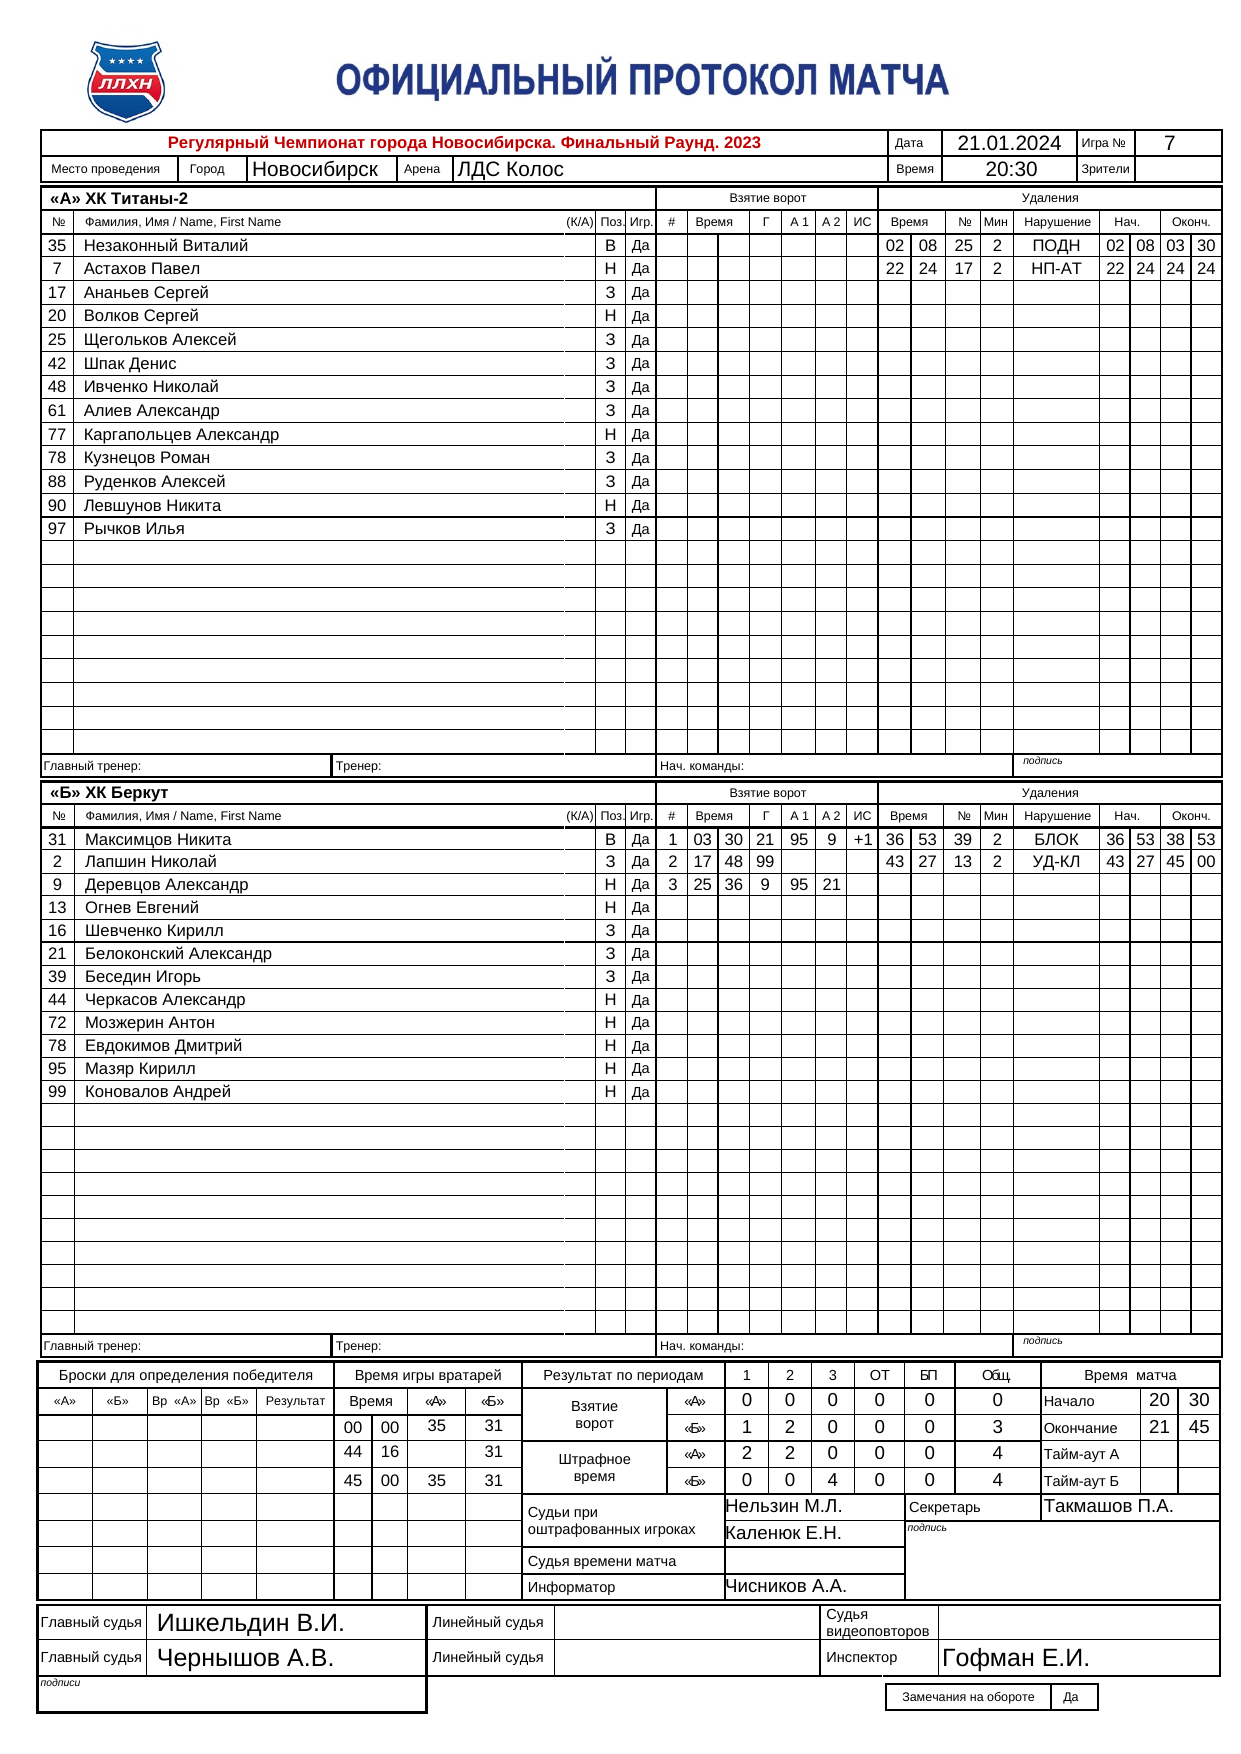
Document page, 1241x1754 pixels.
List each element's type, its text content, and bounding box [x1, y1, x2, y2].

table_cell [1161, 989, 1190, 1011]
table_cell [657, 966, 687, 987]
table_cell [847, 588, 877, 611]
table_cell [782, 541, 815, 564]
table_cell Информатор [523, 1575, 724, 1599]
table_cell Да [626, 896, 655, 918]
table_cell [42, 1104, 74, 1126]
table_cell [847, 612, 877, 634]
table_cell 45 [1179, 1415, 1219, 1440]
table_cell [1192, 565, 1221, 587]
table_cell [657, 612, 687, 634]
table_cell [42, 636, 73, 658]
table_cell [1014, 518, 1099, 540]
table_cell 36 [879, 829, 910, 849]
table_cell 2 [981, 829, 1013, 849]
table_cell [565, 588, 595, 611]
table_cell [1100, 1104, 1129, 1126]
table_cell [1161, 1265, 1190, 1287]
table_cell 0 [812, 1442, 854, 1467]
table_cell [1161, 1012, 1190, 1033]
table_cell [981, 1265, 1013, 1287]
table_cell [1192, 305, 1221, 327]
table_cell Вр «Б» [202, 1389, 256, 1413]
table_cell [912, 874, 943, 895]
table_cell 7 [42, 257, 73, 280]
table_cell [1099, 1682, 1220, 1711]
table_cell [750, 636, 781, 658]
table_cell З [596, 920, 625, 941]
table_cell [1192, 1127, 1221, 1149]
table_cell [981, 730, 1013, 753]
table_cell [1161, 707, 1190, 729]
table_cell [1100, 423, 1129, 445]
table_cell [750, 281, 781, 303]
table_cell [1100, 1265, 1129, 1287]
table_cell [1131, 423, 1160, 445]
table_cell [565, 257, 595, 280]
table_cell 17 [688, 850, 717, 872]
table_cell [816, 1196, 846, 1218]
table_cell [39, 1494, 92, 1520]
table_cell [335, 1547, 371, 1573]
table_cell [719, 612, 749, 634]
table_cell [657, 636, 687, 658]
table_cell «Б» [93, 1389, 147, 1413]
table_cell [782, 1219, 815, 1241]
table_cell [879, 1173, 910, 1195]
table_cell 0 [855, 1442, 904, 1467]
table_cell Кузнецов Роман [74, 446, 564, 469]
table_cell [1131, 470, 1160, 493]
table_cell [1161, 896, 1190, 918]
table_cell [782, 305, 815, 327]
table_cell «А» [668, 1442, 724, 1467]
table_cell [93, 1468, 147, 1493]
table_cell [981, 966, 1013, 987]
table_cell [1161, 612, 1190, 634]
table_cell [1100, 588, 1129, 611]
table_cell [847, 1035, 877, 1057]
table_cell [816, 989, 846, 1011]
table_cell [750, 1058, 781, 1079]
table_cell [1100, 1127, 1129, 1149]
table_cell [782, 1150, 815, 1172]
table_cell [719, 588, 749, 611]
table_cell 25 [42, 328, 73, 351]
table_cell [565, 423, 595, 445]
table_cell [1161, 1035, 1190, 1057]
table_cell [750, 446, 781, 469]
table_cell [847, 1311, 877, 1333]
table_cell [1192, 1265, 1221, 1287]
table_cell [782, 470, 815, 493]
table_cell [782, 376, 815, 398]
table_cell [565, 1081, 595, 1103]
table_cell [1100, 352, 1129, 374]
table_cell [816, 1219, 846, 1241]
table_cell [1131, 1173, 1160, 1195]
table_cell [847, 1196, 877, 1218]
table_cell З [596, 328, 625, 351]
table_cell [596, 1311, 625, 1333]
table_cell 2 [981, 850, 1013, 872]
table_cell [657, 423, 687, 445]
table_header Игра № [1078, 131, 1134, 155]
table_cell [847, 1058, 877, 1079]
table_cell [335, 1521, 371, 1546]
table_cell [335, 1494, 371, 1520]
table_cell Руденков Алексей [74, 470, 564, 493]
table_cell № [946, 211, 980, 233]
table_cell [782, 1311, 815, 1333]
table_cell [657, 1104, 687, 1126]
table_cell Да [626, 1081, 655, 1103]
table_cell [847, 850, 877, 872]
table_cell 77 [42, 423, 73, 445]
table_cell [1100, 1311, 1129, 1333]
table_cell [981, 1150, 1013, 1172]
table_cell [847, 1104, 877, 1126]
table_cell [1192, 1035, 1221, 1057]
table_cell [816, 850, 846, 872]
table_cell [75, 1242, 564, 1264]
table_cell [257, 1441, 333, 1467]
table_cell [1100, 281, 1129, 303]
table_cell [946, 376, 980, 398]
table_cell [688, 399, 717, 422]
table_cell 13 [42, 896, 74, 918]
table_cell [565, 305, 595, 327]
table_cell [1014, 1150, 1099, 1172]
table_cell [657, 494, 687, 516]
table_cell [39, 1574, 92, 1599]
table_cell Да [626, 1058, 655, 1079]
table_header ОТ [855, 1363, 904, 1387]
table_cell [565, 874, 595, 895]
table_cell Беседин Игорь [75, 966, 564, 987]
table_cell [75, 1265, 564, 1287]
table_cell [847, 707, 877, 729]
table_cell [1014, 281, 1099, 303]
table_cell Н [596, 1058, 625, 1079]
table_cell [688, 989, 717, 1011]
table_cell [750, 494, 781, 516]
table_cell [912, 989, 943, 1011]
table_cell [750, 1012, 781, 1033]
table_cell [1141, 1441, 1177, 1467]
table_cell [688, 281, 717, 303]
table_cell [816, 588, 846, 611]
table_cell З [596, 518, 625, 540]
table_cell [847, 328, 877, 351]
table_cell [1161, 470, 1190, 493]
table_cell Рычков Илья [74, 518, 564, 540]
table_cell [782, 966, 815, 987]
table_cell [596, 1242, 625, 1264]
table_cell 16 [373, 1441, 407, 1467]
table_cell [719, 446, 749, 469]
table_cell [944, 989, 980, 1011]
table_cell «А» [408, 1389, 465, 1413]
table_cell 27 [912, 850, 943, 872]
table_cell 27 [1131, 850, 1160, 872]
table_cell [1131, 518, 1160, 540]
table_cell [946, 730, 980, 753]
table_cell [847, 1081, 877, 1103]
table_cell [879, 683, 910, 706]
table_cell [565, 1012, 595, 1033]
table_cell [1131, 920, 1160, 941]
table_cell [782, 494, 815, 516]
table_cell [1141, 1468, 1177, 1493]
table_cell Н [596, 896, 625, 918]
table_cell [981, 1173, 1013, 1195]
table_cell 20 [1141, 1389, 1177, 1413]
table_cell [565, 966, 595, 987]
table_cell Огнев Евгений [75, 896, 564, 918]
table_cell [688, 446, 717, 469]
table_cell 0 [726, 1389, 768, 1413]
table_cell [688, 1288, 717, 1310]
table_cell [816, 1012, 846, 1033]
table_cell [719, 1012, 749, 1033]
table_cell [75, 1127, 564, 1149]
table_cell Черкасов Александр [75, 989, 564, 1011]
table_cell [74, 707, 564, 729]
table_cell [847, 1242, 877, 1264]
table_cell 00 [373, 1416, 407, 1440]
table_cell [657, 730, 687, 753]
table_cell [944, 920, 980, 941]
table_header «Б» ХК Беркут [42, 783, 655, 803]
table_cell [1100, 730, 1129, 753]
table_cell Арена [398, 157, 452, 181]
table_cell Да [626, 423, 655, 445]
table_cell [750, 1035, 781, 1057]
table_cell [847, 920, 877, 941]
table_cell [981, 683, 1013, 706]
table_cell [782, 1173, 815, 1195]
table_cell Линейный судья [428, 1640, 554, 1675]
table_cell [750, 1196, 781, 1218]
table_cell [879, 707, 910, 729]
table_cell 3 [956, 1415, 1040, 1440]
table_cell [75, 1104, 564, 1126]
table_cell [750, 1288, 781, 1310]
table_cell [657, 257, 687, 280]
table_cell [847, 943, 877, 964]
table_cell [944, 1150, 980, 1172]
table_header 1 [726, 1363, 768, 1387]
table_cell [1161, 588, 1190, 611]
table_cell [1100, 446, 1129, 469]
table_cell А 2 [816, 211, 846, 233]
table_cell [816, 235, 846, 256]
table_cell [719, 920, 749, 941]
table_cell [981, 612, 1013, 634]
table_cell [946, 518, 980, 540]
table_cell [93, 1574, 147, 1599]
table_cell [719, 1196, 749, 1218]
table_cell [981, 1242, 1013, 1264]
table_cell [981, 328, 1013, 351]
table_cell [1161, 874, 1190, 895]
table_cell [688, 1081, 717, 1103]
table_cell [912, 920, 943, 941]
table_cell [750, 1104, 781, 1126]
table_cell [879, 730, 910, 753]
table_cell [657, 1311, 687, 1333]
table_cell [202, 1521, 256, 1546]
table_cell 9 [750, 874, 781, 895]
table_cell [42, 1311, 74, 1333]
table_cell [1161, 328, 1190, 351]
table_cell ЛДС Колос [454, 157, 887, 181]
table_cell [750, 565, 781, 587]
table_cell Оконч. [1161, 805, 1221, 826]
table_cell [39, 1521, 92, 1546]
table_cell [750, 1150, 781, 1172]
table_cell [1014, 565, 1099, 587]
table_cell [1161, 730, 1190, 753]
table_cell [879, 943, 910, 964]
table_cell [816, 730, 846, 753]
table_cell [626, 683, 655, 706]
table_cell [946, 423, 980, 445]
table_cell [42, 1127, 74, 1149]
table_cell [816, 920, 846, 941]
table_header Результат по периодам [523, 1363, 724, 1387]
table_cell Н [596, 1012, 625, 1033]
table_cell [750, 1219, 781, 1241]
table_cell [782, 518, 815, 540]
table_cell 44 [42, 989, 74, 1011]
table_cell Да [626, 235, 655, 256]
table_header 3 [812, 1363, 854, 1387]
table_cell Мин [981, 805, 1013, 826]
table_cell [657, 518, 687, 540]
table_cell [74, 636, 564, 658]
table_cell [148, 1547, 201, 1573]
table_cell [657, 920, 687, 941]
table_cell [750, 966, 781, 987]
table_cell [816, 966, 846, 987]
table_cell [946, 399, 980, 422]
table_cell [1014, 730, 1099, 753]
table_header 7 [1136, 131, 1221, 155]
table_cell [782, 446, 815, 469]
table_cell [719, 1081, 749, 1103]
table_cell [1192, 1058, 1221, 1079]
table_cell [981, 659, 1013, 682]
table_cell [1100, 565, 1129, 587]
table_cell 0 [905, 1389, 954, 1413]
table_cell Нач. команды: [657, 755, 1012, 776]
table_cell 31 [466, 1441, 521, 1467]
table_cell [981, 636, 1013, 658]
table_cell [912, 518, 945, 540]
table_cell [565, 1265, 595, 1287]
table_cell Н [596, 494, 625, 516]
table_cell [1131, 446, 1160, 469]
table_cell [912, 541, 945, 564]
table_cell 2 [769, 1442, 811, 1467]
table_cell 2 [42, 850, 74, 872]
table_cell [946, 588, 980, 611]
table_cell [981, 1288, 1013, 1310]
table_cell [1014, 1104, 1099, 1126]
table_cell [373, 1494, 407, 1520]
table_cell [782, 1242, 815, 1264]
table_cell [1161, 1104, 1190, 1126]
table_cell [879, 446, 910, 469]
table_cell [565, 659, 595, 682]
table_cell [879, 1196, 910, 1218]
table_header 2 [769, 1363, 811, 1387]
table_cell [626, 541, 655, 564]
table_cell З [596, 281, 625, 303]
table_cell [74, 683, 564, 706]
table_cell [42, 565, 73, 587]
table_cell [719, 518, 749, 540]
table_cell Чернышов А.В. [147, 1640, 425, 1675]
table_cell [1014, 1012, 1099, 1033]
table_cell Время [335, 1389, 407, 1413]
table_cell [626, 1173, 655, 1195]
table_cell [912, 1196, 943, 1218]
table_cell [879, 494, 910, 516]
table_cell [1131, 730, 1160, 753]
table_cell 21 [42, 943, 74, 964]
table_cell 39 [42, 966, 74, 987]
table_cell [782, 588, 815, 611]
table_cell [946, 494, 980, 516]
table_cell [782, 1012, 815, 1033]
table_cell [1131, 399, 1160, 422]
table_cell [847, 730, 877, 753]
table_cell [657, 1196, 687, 1218]
table_cell Новосибирск [248, 157, 396, 181]
table_cell подпись [1014, 755, 1221, 776]
table_header «А» ХК Титаны-2 [42, 188, 655, 209]
table_cell [1014, 399, 1099, 422]
table_cell [565, 494, 595, 516]
table_cell [782, 257, 815, 280]
table_cell [879, 423, 910, 445]
table_cell [879, 399, 910, 422]
table_cell [946, 683, 980, 706]
table_cell [847, 1173, 877, 1195]
table_cell Нарушение [1014, 211, 1099, 233]
table_cell [847, 874, 877, 895]
table_cell [565, 235, 595, 256]
table_cell [555, 1640, 819, 1675]
table_cell [626, 730, 655, 753]
table_cell [782, 707, 815, 729]
table_cell [782, 920, 815, 941]
table_cell [782, 989, 815, 1011]
table_cell [148, 1574, 201, 1599]
table_cell [657, 1265, 687, 1287]
table_cell [565, 1196, 595, 1218]
table_cell [688, 1196, 717, 1218]
table_cell [939, 1606, 1219, 1639]
table_cell [626, 1265, 655, 1287]
table_cell А 1 [782, 211, 815, 233]
table_cell 36 [719, 874, 749, 895]
table_cell Коновалов Андрей [75, 1081, 564, 1103]
table_cell [944, 1058, 980, 1079]
table_cell 20:30 [943, 157, 1076, 181]
table_cell [257, 1468, 333, 1493]
table_cell 2 [981, 257, 1013, 280]
table_cell [750, 1242, 781, 1264]
table_cell [816, 1058, 846, 1079]
table_cell [1014, 446, 1099, 469]
table_cell Да [626, 281, 655, 303]
table_cell [719, 1219, 749, 1241]
table_cell [1131, 1104, 1160, 1126]
table_cell [1014, 896, 1099, 918]
table_cell [565, 1104, 595, 1126]
table_cell [93, 1494, 147, 1520]
table_cell Деревцов Александр [75, 874, 564, 895]
table_cell [879, 376, 910, 398]
table_cell [847, 494, 877, 516]
table_cell [688, 1173, 717, 1195]
table_cell Шпак Денис [74, 352, 564, 374]
table_cell Лапшин Николай [75, 850, 564, 872]
table_cell Да [626, 494, 655, 516]
table_cell [782, 399, 815, 422]
table_cell Игр. [626, 211, 655, 233]
table_cell [782, 683, 815, 706]
table_cell Время [889, 157, 941, 181]
table_cell [750, 920, 781, 941]
table_cell [816, 1311, 846, 1333]
table_cell Максимцов Никита [75, 829, 564, 849]
table_cell [912, 1012, 943, 1033]
table_cell [1100, 1196, 1129, 1218]
table_cell [944, 1288, 980, 1310]
table_cell [688, 1012, 717, 1033]
table_cell [879, 1081, 910, 1103]
table_cell [1014, 1311, 1099, 1333]
table_cell Начало [1042, 1389, 1140, 1413]
table_cell З [596, 470, 625, 493]
table_cell 43 [879, 850, 910, 872]
table_cell [847, 683, 877, 706]
table_cell [42, 707, 73, 729]
table_cell 36 [1100, 829, 1129, 849]
table_cell [879, 612, 910, 634]
table_cell [944, 1012, 980, 1033]
table_cell [75, 1288, 564, 1310]
table_cell [1100, 707, 1129, 729]
table_cell 4 [956, 1468, 1040, 1493]
table_cell [1161, 305, 1190, 327]
table_cell [1100, 874, 1129, 895]
table_cell Ананьев Сергей [74, 281, 564, 303]
table_cell [93, 1521, 147, 1546]
table_cell Да [626, 989, 655, 1011]
table_cell 00 [1192, 850, 1221, 872]
table_cell [719, 399, 749, 422]
table_cell [657, 305, 687, 327]
table_cell 99 [42, 1081, 74, 1103]
table_cell Время [879, 211, 945, 233]
table_cell [1014, 376, 1099, 398]
table_header Взятие ворот [657, 188, 877, 209]
table_cell [750, 989, 781, 1011]
table_cell [981, 920, 1013, 941]
table_cell [847, 1219, 877, 1241]
table_header Замечания на обороте [887, 1685, 1050, 1709]
table_cell [1192, 943, 1221, 964]
table_cell [912, 1242, 943, 1264]
table_cell [750, 541, 781, 564]
table_cell [1161, 1242, 1190, 1264]
table_cell [816, 707, 846, 729]
table_cell [657, 281, 687, 303]
table_cell [912, 281, 945, 303]
table_cell [1192, 1196, 1221, 1218]
table_cell [466, 1494, 521, 1520]
table_cell [847, 989, 877, 1011]
table_cell [879, 874, 910, 895]
table_cell [1014, 1081, 1099, 1103]
table_cell [1131, 281, 1160, 303]
table_cell [688, 659, 717, 682]
table_cell Мозжерин Антон [75, 1012, 564, 1033]
table_cell [847, 565, 877, 587]
table_cell [750, 1081, 781, 1103]
table_cell [946, 612, 980, 634]
table_cell ИС [847, 805, 877, 826]
table_cell 00 [373, 1468, 407, 1493]
table_cell [782, 423, 815, 445]
table_cell [719, 423, 749, 445]
table_cell [946, 470, 980, 493]
table_cell 72 [42, 1012, 74, 1033]
table_cell [408, 1441, 465, 1467]
table_cell 1 [657, 829, 687, 849]
table_cell [750, 730, 781, 753]
table_cell [946, 281, 980, 303]
table_cell [879, 1012, 910, 1033]
table_cell [1100, 1288, 1129, 1310]
table_cell Белоконский Александр [75, 943, 564, 964]
table_cell [1014, 874, 1099, 895]
table_cell [148, 1494, 201, 1520]
table_cell [1014, 494, 1099, 516]
table_cell [1100, 1242, 1129, 1264]
table_cell [981, 1127, 1013, 1149]
table_cell [981, 376, 1013, 398]
table_cell [148, 1416, 201, 1440]
table_cell [373, 1574, 407, 1599]
table_cell № [42, 211, 73, 233]
table_cell [944, 1311, 980, 1333]
table_cell [981, 518, 1013, 540]
table_cell [202, 1547, 256, 1573]
table_header Время игры вратарей [335, 1363, 521, 1387]
table_cell Чисников А.А. [726, 1575, 904, 1599]
table_cell «Б» [668, 1468, 724, 1493]
table_cell [93, 1547, 147, 1573]
table_cell 24 [1192, 257, 1221, 280]
table_cell [912, 588, 945, 611]
table_cell 9 [816, 829, 846, 849]
table_cell [782, 1288, 815, 1310]
table_cell [565, 683, 595, 706]
table_cell [75, 1150, 564, 1172]
table_cell 78 [42, 446, 73, 469]
table_cell Такмашов П.А. [1042, 1495, 1219, 1520]
table_cell [1131, 376, 1160, 398]
table_cell [847, 659, 877, 682]
table_cell [626, 1242, 655, 1264]
table_cell Вр «А» [148, 1389, 201, 1413]
table_cell [981, 874, 1013, 895]
table_cell [719, 376, 749, 398]
table_cell [1014, 470, 1099, 493]
table_cell [879, 1242, 910, 1264]
table_cell [1192, 328, 1221, 351]
table_header Да [1052, 1685, 1097, 1709]
table_cell [565, 1058, 595, 1079]
table_cell [688, 518, 717, 540]
table_cell З [596, 850, 625, 872]
table_cell [847, 1150, 877, 1172]
table_cell 24 [1131, 257, 1160, 280]
table_cell [847, 1265, 877, 1287]
table_cell [879, 1150, 910, 1172]
table_cell [719, 1058, 749, 1079]
table_cell [74, 730, 564, 753]
table_cell [1161, 1081, 1190, 1103]
table_cell [1014, 423, 1099, 445]
table_cell Гофман Е.И. [939, 1640, 1219, 1675]
table_cell 9 [42, 874, 74, 895]
table_cell [1100, 989, 1129, 1011]
table_cell 4 [812, 1468, 854, 1493]
table_cell Инспектор [821, 1640, 938, 1675]
table_cell [1014, 707, 1099, 729]
table_cell 44 [335, 1441, 371, 1467]
table_cell [750, 1173, 781, 1195]
table_cell [981, 541, 1013, 564]
table_cell [1131, 1035, 1160, 1057]
table_cell [981, 399, 1013, 422]
table_cell [782, 850, 815, 872]
table_cell [1161, 1150, 1190, 1172]
table_cell [912, 966, 943, 987]
table_cell [596, 1104, 625, 1126]
table_cell З [596, 399, 625, 422]
table_cell 35 [42, 235, 73, 256]
table_cell [626, 707, 655, 729]
table_cell [74, 588, 564, 611]
table_cell (К/А) [565, 211, 595, 233]
table_cell [1131, 1150, 1160, 1172]
table_cell 88 [42, 470, 73, 493]
table_cell [688, 1104, 717, 1126]
table_cell З [596, 966, 625, 987]
table_cell [1161, 683, 1190, 706]
table_cell № [944, 805, 980, 826]
table_cell Астахов Павел [74, 257, 564, 280]
table_cell 25 [946, 235, 980, 256]
table_cell [1161, 1127, 1190, 1149]
table_cell Волков Сергей [74, 305, 564, 327]
table_cell Судья времени матча [523, 1548, 724, 1573]
table_cell [1100, 1173, 1129, 1195]
table_cell [202, 1416, 256, 1440]
table_cell [1014, 1288, 1099, 1310]
table_cell [1192, 376, 1221, 398]
table_cell [816, 683, 846, 706]
table_cell Судья видеоповторов [821, 1606, 938, 1639]
table_cell [657, 376, 687, 398]
table_cell [750, 1265, 781, 1287]
table_cell [944, 896, 980, 918]
table_cell [657, 235, 687, 256]
table_cell [750, 305, 781, 327]
table_cell [1192, 683, 1221, 706]
table_cell Каленюк Е.Н. [726, 1521, 904, 1546]
table_cell [257, 1547, 333, 1573]
table_cell [1192, 1081, 1221, 1103]
table_cell [688, 1058, 717, 1079]
table_cell [946, 328, 980, 351]
table_cell 53 [1192, 829, 1221, 849]
table_cell [1131, 305, 1160, 327]
table_cell [596, 565, 625, 587]
table_cell [981, 896, 1013, 918]
table_cell [657, 1219, 687, 1241]
table_cell [42, 730, 73, 753]
table_cell Ишкельдин В.И. [147, 1606, 425, 1639]
table_cell [750, 257, 781, 280]
table_cell [750, 518, 781, 540]
table_cell Евдокимов Дмитрий [75, 1035, 564, 1057]
table_cell 61 [42, 399, 73, 422]
table_cell Главный тренер: [42, 755, 330, 776]
table_cell [912, 943, 943, 964]
table_cell 31 [466, 1468, 521, 1493]
table_cell [981, 1196, 1013, 1218]
table_cell [981, 281, 1013, 303]
table_cell [39, 1416, 92, 1440]
table_cell [847, 376, 877, 398]
table_cell [626, 612, 655, 634]
table_cell [750, 683, 781, 706]
table_cell [657, 1058, 687, 1079]
table_cell [42, 1219, 74, 1241]
table_cell [1192, 896, 1221, 918]
table_cell [1100, 1081, 1129, 1103]
table_cell [596, 612, 625, 634]
table_cell «А» [668, 1389, 724, 1413]
table_cell [847, 896, 877, 918]
table_header БП [905, 1363, 954, 1387]
table_cell [688, 1127, 717, 1149]
table_cell [912, 1104, 943, 1126]
table_cell [879, 305, 910, 327]
table_cell [1100, 1150, 1129, 1172]
table_cell [912, 659, 945, 682]
table_cell [782, 896, 815, 918]
table_cell Главный тренер: [42, 1335, 330, 1356]
table_cell [93, 1441, 147, 1467]
table_cell [719, 1035, 749, 1057]
table_cell [626, 1288, 655, 1310]
table_cell [1192, 1219, 1221, 1241]
table_cell [596, 636, 625, 658]
table_cell 38 [1161, 829, 1190, 849]
table_cell 53 [912, 829, 943, 849]
table_cell [688, 423, 717, 445]
table_cell [719, 1311, 749, 1333]
table_cell [408, 1521, 465, 1546]
table_cell [466, 1547, 521, 1573]
table_cell Да [626, 1035, 655, 1057]
table_cell [1192, 588, 1221, 611]
table_cell [1100, 896, 1129, 918]
table_cell [596, 659, 625, 682]
table_cell 0 [905, 1442, 954, 1467]
table_cell Да [626, 305, 655, 327]
table_cell Г [750, 211, 781, 233]
table_cell [688, 683, 717, 706]
table_cell [1014, 966, 1099, 987]
table_cell [1014, 636, 1099, 658]
table_cell [1192, 874, 1221, 895]
table_cell [688, 896, 717, 918]
table_cell [782, 943, 815, 964]
table_cell [688, 494, 717, 516]
table_cell подпись [1014, 1335, 1221, 1356]
table_cell Да [626, 1012, 655, 1033]
table_cell [782, 636, 815, 658]
table_cell [688, 328, 717, 351]
table_cell [1131, 1265, 1160, 1287]
table_cell [946, 565, 980, 587]
table_cell [1100, 470, 1129, 493]
table_cell [847, 636, 877, 658]
table_cell [981, 1104, 1013, 1126]
table_cell Да [626, 518, 655, 540]
table_cell [1131, 636, 1160, 658]
table_cell [408, 1494, 465, 1520]
table_cell [1100, 518, 1129, 540]
table_cell [879, 966, 910, 987]
table_cell [565, 328, 595, 351]
table_cell [565, 1242, 595, 1264]
table_cell [688, 1242, 717, 1264]
table_cell [719, 896, 749, 918]
table_cell 48 [42, 376, 73, 398]
table_cell [688, 636, 717, 658]
table_cell Алиев Александр [74, 399, 564, 422]
table_cell [565, 470, 595, 493]
table_cell 30 [1179, 1389, 1219, 1413]
table_cell [202, 1574, 256, 1599]
table_cell [847, 1127, 877, 1149]
table_cell [626, 636, 655, 658]
table_cell [657, 659, 687, 682]
table_cell [750, 470, 781, 493]
table_cell Линейный судья [428, 1606, 554, 1639]
table_cell [657, 989, 687, 1011]
table_cell Штрафное время [523, 1442, 666, 1493]
table_cell [719, 470, 749, 493]
table_cell Нач. [1100, 805, 1160, 826]
table_cell [719, 1242, 749, 1264]
table_cell [596, 730, 625, 753]
table_cell [1192, 1104, 1221, 1126]
table_cell [782, 1035, 815, 1057]
table_cell 43 [1100, 850, 1129, 872]
table_cell [1161, 446, 1190, 469]
table_cell [944, 1127, 980, 1149]
table_cell Время [688, 805, 749, 826]
table_cell [1131, 565, 1160, 587]
table_cell [75, 1173, 564, 1195]
table_cell [782, 1265, 815, 1287]
table_cell [1161, 1219, 1190, 1241]
table_cell [847, 446, 877, 469]
table_cell 00 [335, 1416, 371, 1440]
table_cell Нач. команды: [657, 1335, 1012, 1356]
table_cell [912, 352, 945, 374]
table_cell [750, 328, 781, 351]
table_cell [719, 707, 749, 729]
table_cell [1192, 1311, 1221, 1333]
table_cell [596, 1150, 625, 1172]
table_cell 22 [879, 257, 910, 280]
table_cell Нельзин М.Л. [726, 1495, 904, 1520]
table_cell [981, 588, 1013, 611]
table_cell [816, 1265, 846, 1287]
table_cell [981, 943, 1013, 964]
table_cell Да [626, 328, 655, 351]
table_cell БЛОК [1014, 829, 1099, 849]
table_cell [816, 612, 846, 634]
table_cell [946, 541, 980, 564]
table_cell [42, 1265, 74, 1287]
table_cell А 1 [782, 805, 815, 826]
table_cell [565, 281, 595, 303]
table_cell [1014, 1242, 1099, 1264]
table_cell 08 [1131, 235, 1160, 256]
table_cell [688, 1265, 717, 1287]
table_cell [1014, 1265, 1099, 1287]
table_cell [879, 1219, 910, 1241]
table_cell А 2 [816, 805, 846, 826]
table_cell [596, 1127, 625, 1149]
table_cell [816, 896, 846, 918]
table_cell [688, 920, 717, 941]
table_cell [1136, 157, 1221, 181]
table_cell [847, 1012, 877, 1033]
table_cell # [657, 211, 687, 233]
table_cell № [42, 805, 74, 826]
table_cell Город [179, 157, 246, 181]
table_cell [565, 565, 595, 587]
table_cell Да [626, 966, 655, 987]
table_cell [1131, 1311, 1160, 1333]
table_cell 97 [42, 518, 73, 540]
table_cell [912, 612, 945, 634]
table_cell 24 [912, 257, 945, 280]
table_cell [879, 588, 910, 611]
table_cell [981, 1035, 1013, 1057]
table_cell [912, 470, 945, 493]
table_cell Взятие ворот [523, 1389, 666, 1440]
table_cell [879, 1035, 910, 1057]
table_cell [626, 1104, 655, 1126]
table_cell Да [626, 850, 655, 872]
table_cell [847, 352, 877, 374]
table_cell [657, 1081, 687, 1103]
table_cell [1100, 920, 1129, 941]
table_cell [1192, 1173, 1221, 1195]
table_cell [1100, 494, 1129, 516]
table_cell 03 [688, 829, 717, 849]
table_cell [879, 1265, 910, 1287]
table_cell [626, 1219, 655, 1241]
table_header Броски для определения победителя [39, 1363, 333, 1387]
table_cell [565, 1219, 595, 1241]
table_cell Время [879, 805, 943, 826]
table_cell [565, 1173, 595, 1195]
table_cell [750, 1127, 781, 1149]
table_cell [816, 376, 846, 398]
table_cell [688, 376, 717, 398]
table_cell [944, 1035, 980, 1057]
table_cell 0 [769, 1389, 811, 1413]
table_cell [39, 1441, 92, 1467]
table_cell [719, 328, 749, 351]
table_cell [1014, 305, 1099, 327]
table_cell Г [750, 805, 781, 826]
table_cell [847, 399, 877, 422]
table_cell [626, 659, 655, 682]
table_cell [688, 352, 717, 374]
table_cell [847, 966, 877, 987]
table_cell [1014, 943, 1099, 964]
table_cell [782, 328, 815, 351]
table_cell [719, 1104, 749, 1126]
table_cell [946, 636, 980, 658]
table_cell [596, 1173, 625, 1195]
table_cell [565, 446, 595, 469]
table_cell [879, 989, 910, 1011]
table_cell [816, 446, 846, 469]
table_cell [981, 494, 1013, 516]
table_cell Секретарь [906, 1495, 1040, 1520]
table_cell [1192, 446, 1221, 469]
table_cell [847, 518, 877, 540]
table_cell [565, 896, 595, 918]
table_cell [750, 399, 781, 422]
table_cell [1179, 1441, 1219, 1467]
table_cell [1100, 612, 1129, 634]
table_cell [879, 1127, 910, 1149]
table_cell [816, 1288, 846, 1310]
table_cell [1161, 541, 1190, 564]
table_cell [782, 659, 815, 682]
table_cell [1100, 1219, 1129, 1241]
table_cell [912, 1288, 943, 1310]
table_cell [782, 612, 815, 634]
table_cell [1192, 518, 1221, 540]
table_cell [1014, 328, 1099, 351]
table_cell З [596, 943, 625, 964]
table_cell 2 [981, 235, 1013, 256]
table_cell [657, 399, 687, 422]
table_cell [912, 707, 945, 729]
table_cell [688, 1150, 717, 1172]
table_cell [1131, 966, 1160, 987]
table_cell [750, 896, 781, 918]
table_cell [626, 565, 655, 587]
table_cell [657, 683, 687, 706]
table_cell Главный судья [39, 1640, 146, 1675]
table_cell [1100, 683, 1129, 706]
table_cell [879, 470, 910, 493]
table_cell Поз. [596, 211, 625, 233]
table_cell 17 [946, 257, 980, 280]
table_cell [944, 1242, 980, 1264]
table_cell [719, 730, 749, 753]
table_cell [1014, 612, 1099, 634]
table_cell [42, 1150, 74, 1172]
table_cell [1014, 1173, 1099, 1195]
table_cell Н [596, 1081, 625, 1103]
table_cell [688, 730, 717, 753]
table_cell 1 [726, 1415, 768, 1440]
table_cell Окончание [1042, 1415, 1140, 1440]
table_cell [626, 1196, 655, 1218]
table_cell [816, 943, 846, 964]
table_cell [912, 399, 945, 422]
table_cell 0 [769, 1468, 811, 1493]
table_cell [879, 352, 910, 374]
table_cell Да [626, 399, 655, 422]
table_cell [847, 305, 877, 327]
table_cell [1161, 399, 1190, 422]
table_cell [750, 1311, 781, 1333]
table_cell [1100, 1012, 1129, 1033]
table_cell [719, 943, 749, 964]
table_cell [1161, 376, 1190, 398]
table_cell 24 [1161, 257, 1190, 280]
table_cell [565, 612, 595, 634]
table_cell Да [626, 257, 655, 280]
table_cell [1014, 541, 1099, 564]
table_cell [74, 541, 564, 564]
table_cell [1161, 352, 1190, 374]
table_cell 0 [855, 1415, 904, 1440]
table_cell 22 [1100, 257, 1129, 280]
table_cell [657, 896, 687, 918]
table_cell [816, 423, 846, 445]
table_cell 42 [42, 352, 73, 374]
table_cell [1161, 636, 1190, 658]
table_cell [688, 612, 717, 634]
table_cell [1161, 518, 1190, 540]
table_cell [1192, 1242, 1221, 1264]
table_cell [1131, 1127, 1160, 1149]
table_cell [816, 328, 846, 351]
table_cell 95 [782, 829, 815, 849]
table_cell подписи [39, 1677, 425, 1711]
table_cell [1131, 707, 1160, 729]
table_cell [879, 1104, 910, 1126]
table_cell [847, 541, 877, 564]
table_cell Нач. [1100, 211, 1160, 233]
table_cell [688, 541, 717, 564]
table_cell Шевченко Кирилл [75, 920, 564, 941]
table_cell [1131, 1058, 1160, 1079]
table_cell [1192, 541, 1221, 564]
table_cell Мазяр Кирилл [75, 1058, 564, 1079]
table_cell [912, 494, 945, 516]
table_cell [782, 565, 815, 587]
table_cell 0 [812, 1415, 854, 1440]
table_cell [912, 446, 945, 469]
table_cell 0 [855, 1389, 904, 1413]
table_cell [257, 1416, 333, 1440]
table_cell 21 [750, 829, 781, 849]
table_cell [42, 612, 73, 634]
table_header Общ. [956, 1363, 1040, 1387]
table_cell [816, 541, 846, 564]
table_cell ИС [847, 211, 877, 233]
table_cell [1100, 305, 1129, 327]
table_cell [944, 966, 980, 987]
table_cell [408, 1547, 465, 1573]
table_cell [816, 636, 846, 658]
table_cell [1100, 328, 1129, 351]
table_cell 21 [816, 874, 846, 895]
table_cell [1192, 399, 1221, 422]
table_cell Да [626, 352, 655, 374]
table_cell Левшунов Никита [74, 494, 564, 516]
table_cell [879, 565, 910, 587]
table_cell [750, 659, 781, 682]
table_cell [257, 1521, 333, 1546]
table_cell [1161, 565, 1190, 587]
table_cell [626, 1150, 655, 1172]
table_cell [1100, 1035, 1129, 1057]
table_cell [1014, 1058, 1099, 1079]
table_cell [719, 1265, 749, 1287]
table_cell Главный судья [39, 1606, 146, 1639]
table_cell 13 [944, 850, 980, 872]
table_cell [1161, 966, 1190, 987]
table_cell Да [626, 446, 655, 469]
table_cell [565, 989, 595, 1011]
table_cell [879, 328, 910, 351]
table_cell [782, 730, 815, 753]
table_cell [750, 235, 781, 256]
table_cell 2 [657, 850, 687, 872]
table_cell 31 [42, 829, 74, 849]
table_cell [565, 399, 595, 422]
table_cell [1131, 683, 1160, 706]
table_cell [657, 1242, 687, 1264]
table_cell [981, 423, 1013, 445]
table_cell Н [596, 1035, 625, 1057]
table_cell [596, 1265, 625, 1287]
table_cell [565, 920, 595, 941]
table_cell В [596, 235, 625, 256]
table_cell «Б » [466, 1389, 521, 1413]
table_cell [565, 943, 595, 964]
table_cell [1161, 920, 1190, 941]
table_cell [1161, 281, 1190, 303]
table_cell [373, 1547, 407, 1573]
table_cell Тренер: [333, 1335, 655, 1356]
table_cell [688, 966, 717, 987]
table_cell [1131, 588, 1160, 611]
table_cell [1014, 920, 1099, 941]
table_cell [719, 1150, 749, 1172]
table_cell [1100, 541, 1129, 564]
table_cell [1100, 943, 1129, 964]
table_cell [719, 966, 749, 987]
table_cell [1161, 1311, 1190, 1333]
table_cell [719, 494, 749, 516]
table_cell [148, 1468, 201, 1493]
table_cell [657, 1035, 687, 1057]
table_cell [782, 1104, 815, 1126]
table_cell 08 [912, 235, 945, 256]
table_cell [981, 305, 1013, 327]
table_cell [688, 305, 717, 327]
table_cell [719, 305, 749, 327]
table_cell 53 [1131, 829, 1160, 849]
table_cell [688, 565, 717, 587]
table_cell [816, 281, 846, 303]
table_cell [75, 1196, 564, 1218]
table_cell [1161, 943, 1190, 964]
table_cell [1100, 659, 1129, 682]
table_cell [750, 588, 781, 611]
table_cell [879, 896, 910, 918]
table_cell [1192, 707, 1221, 729]
table_cell [1131, 659, 1160, 682]
table_cell 3 [657, 874, 687, 895]
table_cell [1161, 659, 1190, 682]
table_cell [257, 1494, 333, 1520]
table_cell [657, 588, 687, 611]
table_cell [879, 281, 910, 303]
table_cell [981, 470, 1013, 493]
table_cell [750, 423, 781, 445]
table_cell [719, 659, 749, 682]
table_cell [847, 470, 877, 493]
table_cell [1192, 989, 1221, 1011]
table_cell [879, 1311, 910, 1333]
table_cell [1192, 352, 1221, 374]
table_cell [912, 730, 945, 753]
table_cell [565, 376, 595, 398]
table_cell [1100, 1058, 1129, 1079]
table_cell [148, 1521, 201, 1546]
table_cell 2 [726, 1442, 768, 1467]
table_cell Тайм-аут Б [1042, 1468, 1140, 1493]
table_cell [944, 1265, 980, 1287]
table_cell [981, 989, 1013, 1011]
table_cell [719, 1127, 749, 1149]
table_cell [148, 1441, 201, 1467]
table_cell [657, 565, 687, 587]
table_cell [912, 1035, 943, 1057]
table_header Время матча [1042, 1363, 1219, 1387]
table_cell [688, 1035, 717, 1057]
table_cell 99 [750, 850, 781, 872]
table_cell [981, 707, 1013, 729]
table_cell [1161, 1173, 1190, 1195]
table_header Удаления [879, 783, 1221, 803]
table_cell [879, 518, 910, 540]
table_cell [782, 1058, 815, 1079]
table_cell Н [596, 989, 625, 1011]
table_cell [1131, 541, 1160, 564]
table_cell 25 [688, 874, 717, 895]
table_cell [657, 1288, 687, 1310]
table_cell [1192, 659, 1221, 682]
table_cell [912, 1058, 943, 1079]
table_cell Время [688, 211, 749, 233]
table_cell [816, 1150, 846, 1172]
table_cell [1131, 612, 1160, 634]
table_cell [879, 920, 910, 941]
table_cell [657, 1012, 687, 1033]
table_cell [596, 1219, 625, 1241]
table_cell 21 [1141, 1415, 1177, 1440]
table_cell 0 [956, 1389, 1040, 1413]
table_cell [750, 707, 781, 729]
table_cell [42, 1242, 74, 1264]
table_cell [202, 1441, 256, 1467]
table_header Дата [889, 131, 941, 155]
table_cell [944, 943, 980, 964]
table_cell 95 [782, 874, 815, 895]
table_cell [1192, 1150, 1221, 1172]
table_cell [1161, 1196, 1190, 1218]
table_cell Тайм-аут А [1042, 1441, 1140, 1467]
table_cell [719, 281, 749, 303]
table_cell [782, 1196, 815, 1218]
table_header Взятие ворот [657, 783, 877, 803]
table_cell [719, 235, 749, 256]
table_cell 02 [1100, 235, 1129, 256]
table_cell [1192, 423, 1221, 445]
table_cell [565, 829, 595, 849]
table_cell [1131, 328, 1160, 351]
table_cell [1131, 1012, 1160, 1033]
table_cell 0 [726, 1468, 768, 1493]
table_cell [879, 1058, 910, 1079]
table_cell [1161, 494, 1190, 516]
table_cell [816, 518, 846, 540]
table_header Удаления [879, 188, 1221, 209]
table_cell [816, 565, 846, 587]
table_cell [657, 470, 687, 493]
table_cell [847, 281, 877, 303]
table_cell [1100, 399, 1129, 422]
table_cell [1192, 1288, 1221, 1310]
table_cell [782, 1127, 815, 1149]
table_cell [565, 1311, 595, 1333]
table_cell [750, 376, 781, 398]
table_cell # [657, 805, 687, 826]
table_cell [1131, 1242, 1160, 1264]
table_cell [93, 1416, 147, 1440]
table_cell [688, 1311, 717, 1333]
table_cell [688, 1219, 717, 1241]
table_cell [565, 1127, 595, 1149]
table_cell [42, 659, 73, 682]
table_cell [912, 683, 945, 706]
table_cell [944, 1219, 980, 1241]
table_cell [257, 1574, 333, 1599]
table_cell [944, 1173, 980, 1195]
table_cell [1131, 352, 1160, 374]
table_cell 30 [1192, 235, 1221, 256]
table_cell [944, 874, 980, 895]
table_cell [657, 446, 687, 469]
table_cell [816, 1104, 846, 1126]
table_cell [816, 399, 846, 422]
table_cell подпись [906, 1522, 1219, 1599]
table_cell З [596, 376, 625, 398]
table_cell [1131, 1288, 1160, 1310]
table_cell [1161, 423, 1190, 445]
table_cell [1014, 1127, 1099, 1149]
table_cell [912, 1150, 943, 1172]
table_cell [1014, 989, 1099, 1011]
table_cell [816, 659, 846, 682]
table_cell [946, 446, 980, 469]
table_cell [719, 541, 749, 564]
table_cell Поз. [596, 805, 625, 826]
table_cell 31 [466, 1416, 521, 1440]
table_cell [719, 636, 749, 658]
table_cell Фамилия, Имя / Name, First Name [74, 211, 565, 233]
table_cell [565, 1150, 595, 1172]
table_cell [912, 1311, 943, 1333]
table_cell [688, 943, 717, 964]
table_cell 0 [855, 1468, 904, 1493]
table_cell [657, 352, 687, 374]
table_cell [1179, 1468, 1219, 1493]
table_cell [1161, 1288, 1190, 1310]
table_cell [944, 1104, 980, 1126]
table_cell [1014, 1196, 1099, 1218]
table_cell [565, 850, 595, 872]
table_cell [879, 636, 910, 658]
table_cell +1 [847, 829, 877, 849]
table_cell [912, 1173, 943, 1195]
table_cell [750, 612, 781, 634]
table_cell 17 [42, 281, 73, 303]
table_cell Зрители [1078, 157, 1134, 181]
table_cell [466, 1521, 521, 1546]
table_cell [373, 1521, 407, 1546]
table_cell Щегольков Алексей [74, 328, 564, 351]
table_cell 16 [42, 920, 74, 941]
table_cell Да [626, 376, 655, 398]
table_cell [912, 376, 945, 398]
table_cell [912, 1127, 943, 1149]
table_cell [335, 1574, 371, 1599]
table_cell [657, 1150, 687, 1172]
table_cell [565, 1288, 595, 1310]
table_cell [1014, 588, 1099, 611]
table_cell [1192, 470, 1221, 493]
table_cell Судьи при оштрафованных игроках [523, 1495, 724, 1546]
table_cell [1131, 874, 1160, 895]
table_cell [1131, 1196, 1160, 1218]
table_cell [39, 1468, 92, 1493]
table_cell [816, 305, 846, 327]
table_cell [688, 707, 717, 729]
table_cell [42, 1288, 74, 1310]
table_cell [879, 659, 910, 682]
table_cell [39, 1547, 92, 1573]
table_cell З [596, 446, 625, 469]
table_cell [981, 1311, 1013, 1333]
table_cell [816, 1081, 846, 1103]
table_cell [1014, 352, 1099, 374]
table_cell [912, 565, 945, 587]
table_cell [1161, 1058, 1190, 1079]
table_cell 35 [408, 1416, 465, 1440]
table_cell [816, 1127, 846, 1149]
table_cell [1192, 494, 1221, 516]
table_cell [1192, 730, 1221, 753]
table_cell [428, 1677, 882, 1711]
table_cell [657, 328, 687, 351]
table_cell [816, 1035, 846, 1057]
table_cell [816, 1242, 846, 1264]
table_cell 39 [944, 829, 980, 849]
table_cell В [596, 829, 625, 849]
table_cell Н [596, 305, 625, 327]
table_cell [688, 470, 717, 493]
table_cell [719, 1288, 749, 1310]
table_cell УД-КЛ [1014, 850, 1099, 872]
table_cell [565, 541, 595, 564]
table_cell Н [596, 874, 625, 895]
table_cell [688, 588, 717, 611]
table_cell 35 [408, 1468, 465, 1493]
table_cell [466, 1574, 521, 1599]
table_cell [626, 588, 655, 611]
table_cell [750, 943, 781, 964]
table_cell [782, 235, 815, 256]
table_cell 0 [905, 1415, 954, 1440]
table_cell [847, 235, 877, 256]
table_cell 2 [769, 1415, 811, 1440]
table_cell 78 [42, 1035, 74, 1057]
table_cell [719, 1173, 749, 1195]
table_cell [1131, 896, 1160, 918]
table_cell [944, 1196, 980, 1218]
table_cell [1100, 966, 1129, 987]
table_cell [596, 707, 625, 729]
table_cell [719, 352, 749, 374]
table_cell Оконч. [1161, 211, 1221, 233]
table_cell [981, 446, 1013, 469]
table_cell НП-АТ [1014, 257, 1099, 280]
table_cell [912, 896, 943, 918]
table_cell [1131, 943, 1160, 964]
table_cell Место проведения [42, 157, 177, 181]
table_cell [657, 943, 687, 964]
table_cell [657, 1127, 687, 1149]
table_cell ПОДН [1014, 235, 1099, 256]
table_cell [42, 541, 73, 564]
table_cell [626, 1311, 655, 1333]
table_cell Нарушение [1014, 805, 1099, 826]
table_cell [1100, 636, 1129, 658]
table_cell Мин [981, 211, 1013, 233]
table_cell 0 [812, 1389, 854, 1413]
table_cell [719, 257, 749, 280]
table_cell [946, 659, 980, 682]
table_cell [408, 1574, 465, 1599]
table_cell 30 [719, 829, 749, 849]
table_cell [782, 1081, 815, 1103]
table_cell [981, 1012, 1013, 1033]
table_cell Да [626, 470, 655, 493]
table_cell [75, 1219, 564, 1241]
table_cell [1192, 636, 1221, 658]
table_cell [981, 1058, 1013, 1079]
table_cell [42, 588, 73, 611]
table_cell 4 [956, 1442, 1040, 1467]
table_cell [981, 1219, 1013, 1241]
table_cell Игр. [626, 805, 655, 826]
table_cell Да [626, 874, 655, 895]
table_cell [879, 541, 910, 564]
table_cell [726, 1548, 904, 1573]
table_cell З [596, 352, 625, 374]
table_cell [816, 1173, 846, 1195]
table_cell Да [626, 829, 655, 849]
table_cell [42, 1173, 74, 1195]
table_cell [847, 257, 877, 280]
table_cell [1014, 659, 1099, 682]
table_cell 45 [335, 1468, 371, 1493]
table_cell [816, 494, 846, 516]
table_cell [1192, 920, 1221, 941]
table_cell (К/А) [565, 805, 595, 826]
table_cell [816, 257, 846, 280]
table_cell 45 [1161, 850, 1190, 872]
table_cell Да [626, 943, 655, 964]
table_cell 02 [879, 235, 910, 256]
table_cell Тренер: [333, 755, 655, 776]
table_cell [847, 423, 877, 445]
table_cell [596, 683, 625, 706]
table_cell [1192, 1012, 1221, 1033]
table_cell [912, 328, 945, 351]
table_cell Незаконный Виталий [74, 235, 564, 256]
table_cell [596, 588, 625, 611]
table_cell [912, 1265, 943, 1287]
table_cell [847, 1288, 877, 1310]
table_cell [202, 1468, 256, 1493]
table_cell [912, 423, 945, 445]
table_header Регулярный Чемпионат города Новосибирска. Финальный Раунд. 2023 [42, 131, 887, 155]
table_cell [1014, 683, 1099, 706]
table_cell [1014, 1035, 1099, 1057]
table_cell [719, 565, 749, 587]
table_cell [883, 1677, 1220, 1681]
table_cell [565, 1035, 595, 1057]
table_cell [596, 541, 625, 564]
table_header 21.01.2024 [943, 131, 1076, 155]
table_cell 0 [905, 1468, 954, 1493]
table_cell 20 [42, 305, 73, 327]
table_cell [657, 541, 687, 564]
table_cell Да [626, 920, 655, 941]
table_cell 48 [719, 850, 749, 872]
table_cell [750, 352, 781, 374]
table_cell [42, 1196, 74, 1218]
table_cell [719, 989, 749, 1011]
table_cell [912, 1081, 943, 1103]
table_cell [74, 565, 564, 587]
table_cell [626, 1127, 655, 1149]
table_cell [946, 707, 980, 729]
table_cell [75, 1311, 564, 1333]
table_cell [944, 1081, 980, 1103]
table_cell [42, 683, 73, 706]
table_cell [1192, 612, 1221, 634]
table_cell [565, 730, 595, 753]
table_cell [946, 305, 980, 327]
table_cell [879, 1288, 910, 1310]
table_cell [981, 565, 1013, 587]
table_cell [657, 707, 687, 729]
table_cell [596, 1196, 625, 1218]
table_cell «А» [39, 1389, 92, 1413]
table_cell [565, 518, 595, 540]
table_cell Н [596, 257, 625, 280]
table_cell [1131, 989, 1160, 1011]
table_cell [946, 352, 980, 374]
table_cell 03 [1161, 235, 1190, 256]
table_cell [74, 659, 564, 682]
table_cell [657, 1173, 687, 1195]
table_cell Каргапольцев Александр [74, 423, 564, 445]
table_cell [596, 1288, 625, 1310]
table_cell [555, 1606, 819, 1639]
table_cell [565, 636, 595, 658]
table_cell [1131, 1219, 1160, 1241]
table_cell [816, 470, 846, 493]
table_cell [912, 1219, 943, 1241]
table_cell [912, 636, 945, 658]
table_cell [1100, 376, 1129, 398]
picture [5, 28, 1179, 129]
table_cell [74, 612, 564, 634]
table_cell Н [596, 423, 625, 445]
table_cell 90 [42, 494, 73, 516]
table_cell [981, 352, 1013, 374]
table_cell [981, 1081, 1013, 1103]
table_cell [688, 235, 717, 256]
table_cell [688, 257, 717, 280]
table_cell [565, 352, 595, 374]
table_cell Фамилия, Имя / Name, First Name [75, 805, 565, 826]
table_cell [1192, 281, 1221, 303]
table_cell [1014, 1219, 1099, 1241]
table_cell [202, 1494, 256, 1520]
table_cell [912, 305, 945, 327]
table_cell [782, 281, 815, 303]
table_cell Ивченко Николай [74, 376, 564, 398]
table_cell «Б» [668, 1415, 724, 1440]
table_cell [1131, 494, 1160, 516]
table_cell 95 [42, 1058, 74, 1079]
table_cell [1131, 1081, 1160, 1103]
table_cell Результат [257, 1389, 333, 1413]
table_cell [1192, 966, 1221, 987]
table_cell [719, 683, 749, 706]
table_cell [782, 352, 815, 374]
table_cell [565, 707, 595, 729]
table_cell [816, 352, 846, 374]
